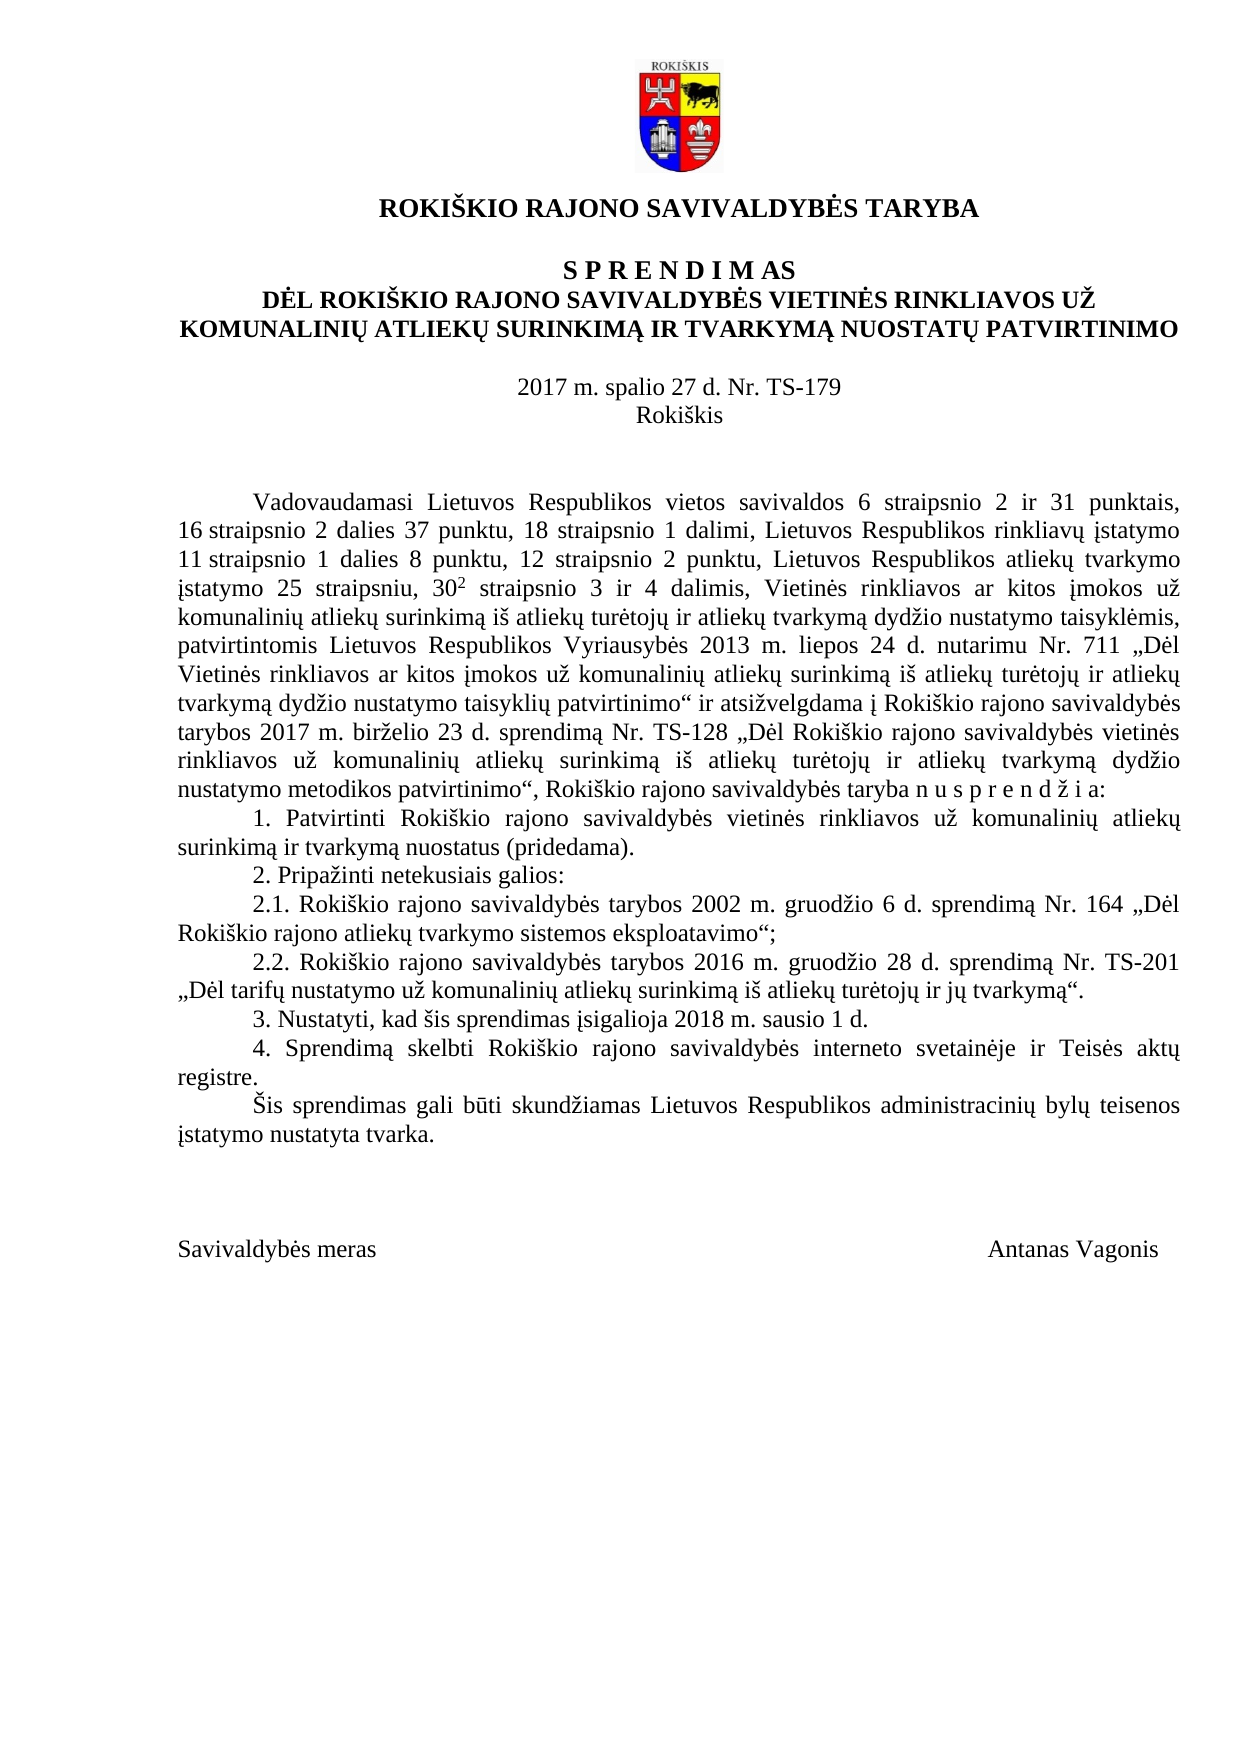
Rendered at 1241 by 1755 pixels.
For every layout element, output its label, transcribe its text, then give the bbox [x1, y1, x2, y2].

text S P R E N D I M AS [177, 254, 1181, 286]
text 2. Pripažinti netekusiais galios: [177, 861, 1181, 889]
text 2.1. Rokiškio rajono savivaldybės tarybos 2002 m. gruodžio 6 d. sprendimą Nr. 164 „Dėl Rokiškio rajono atliekų tvarkymo sistemos eksploatavimo“; [177, 889, 1181, 947]
text Vadovaudamasi Lietuvos Respublikos vietos savivaldos 6 straipsnio 2 ir 31 punktais, 16 straipsnio 2 dalies 37 punktu, 18 straipsnio 1 dalimi, Lietuvos Respublikos rinkliavų įstatymo 11 straipsnio 1 dalies 8 punktu, 12 straipsnio 2 punktu, Lietuvos Respublikos atliekų tvarkymo įstatymo 25 straipsniu, 302 straipsnio 3 ir 4 dalimis, Vietinės rinkliavos ar kitos įmokos už komunalinių atliekų surinkimą iš atliekų turėtojų ir atliekų tvarkymą dydžio nustatymo taisyklėmis, patvirtintomis Lietuvos Respublikos Vyriausybės 2013 m. liepos 24 d. nutarimu Nr. 711 „Dėl Vietinės rinkliavos ar kitos įmokos už komunalinių atliekų surinkimą iš atliekų turėtojų ir atliekų tvarkymą dydžio nustatymo taisyklių patvirtinimo“ ir atsižvelgdama į Rokiškio rajono savivaldybės tarybos 2017 m. birželio 23 d. sprendimą Nr. TS-128 „Dėl Rokiškio rajono savivaldybės vietinės rinkliavos už komunalinių atliekų surinkimą iš atliekų turėtojų ir atliekų tvarkymą dydžio nustatymo metodikos patvirtinimo“, Rokiškio rajono savivaldybės taryba n u s p r e n d ž i a: [177, 487, 1181, 803]
text ROKIŠKIO RAJONO SAVIVALDYBĖS TARYBA [177, 192, 1181, 223]
text 3. Nustatyti, kad šis sprendimas įsigalioja 2018 m. sausio 1 d. [177, 1004, 1181, 1033]
text 2.2. Rokiškio rajono savivaldybės tarybos 2016 m. gruodžio 28 d. sprendimą Nr. TS-201 „Dėl tarifų nustatymo už komunalinių atliekų surinkimą iš atliekų turėtojų ir jų tvarkymą“. [177, 947, 1181, 1004]
text 1. Patvirtinti Rokiškio rajono savivaldybės vietinės rinkliavos už komunalinių atliekų surinkimą ir tvarkymą nuostatus (pridedama). [177, 803, 1181, 861]
text Rokiškis [177, 401, 1181, 429]
subtitle Savivaldybės meras Antanas Vagonis [177, 1234, 1181, 1263]
text 4. Sprendimą skelbti Rokiškio rajono savivaldybės interneto svetainėje ir Teisės aktų registre. [177, 1033, 1181, 1091]
text DĖL Rokiškio RAJONO SAVIVALDYBĖS VIETINĖS RINKLIAVOS UŽ KOMUNALINIŲ ATLIEKŲ SURINKIMĄ IR TVARKYMĄ NUOSTATŲ PATVIRTINIMO [177, 286, 1181, 343]
text Šis sprendimas gali būti skundžiamas Lietuvos Respublikos administracinių bylų teisenos įstatymo nustatyta tvarka. [177, 1091, 1181, 1148]
text 2017 m. spalio 27 d. Nr. TS-179 [177, 372, 1181, 401]
